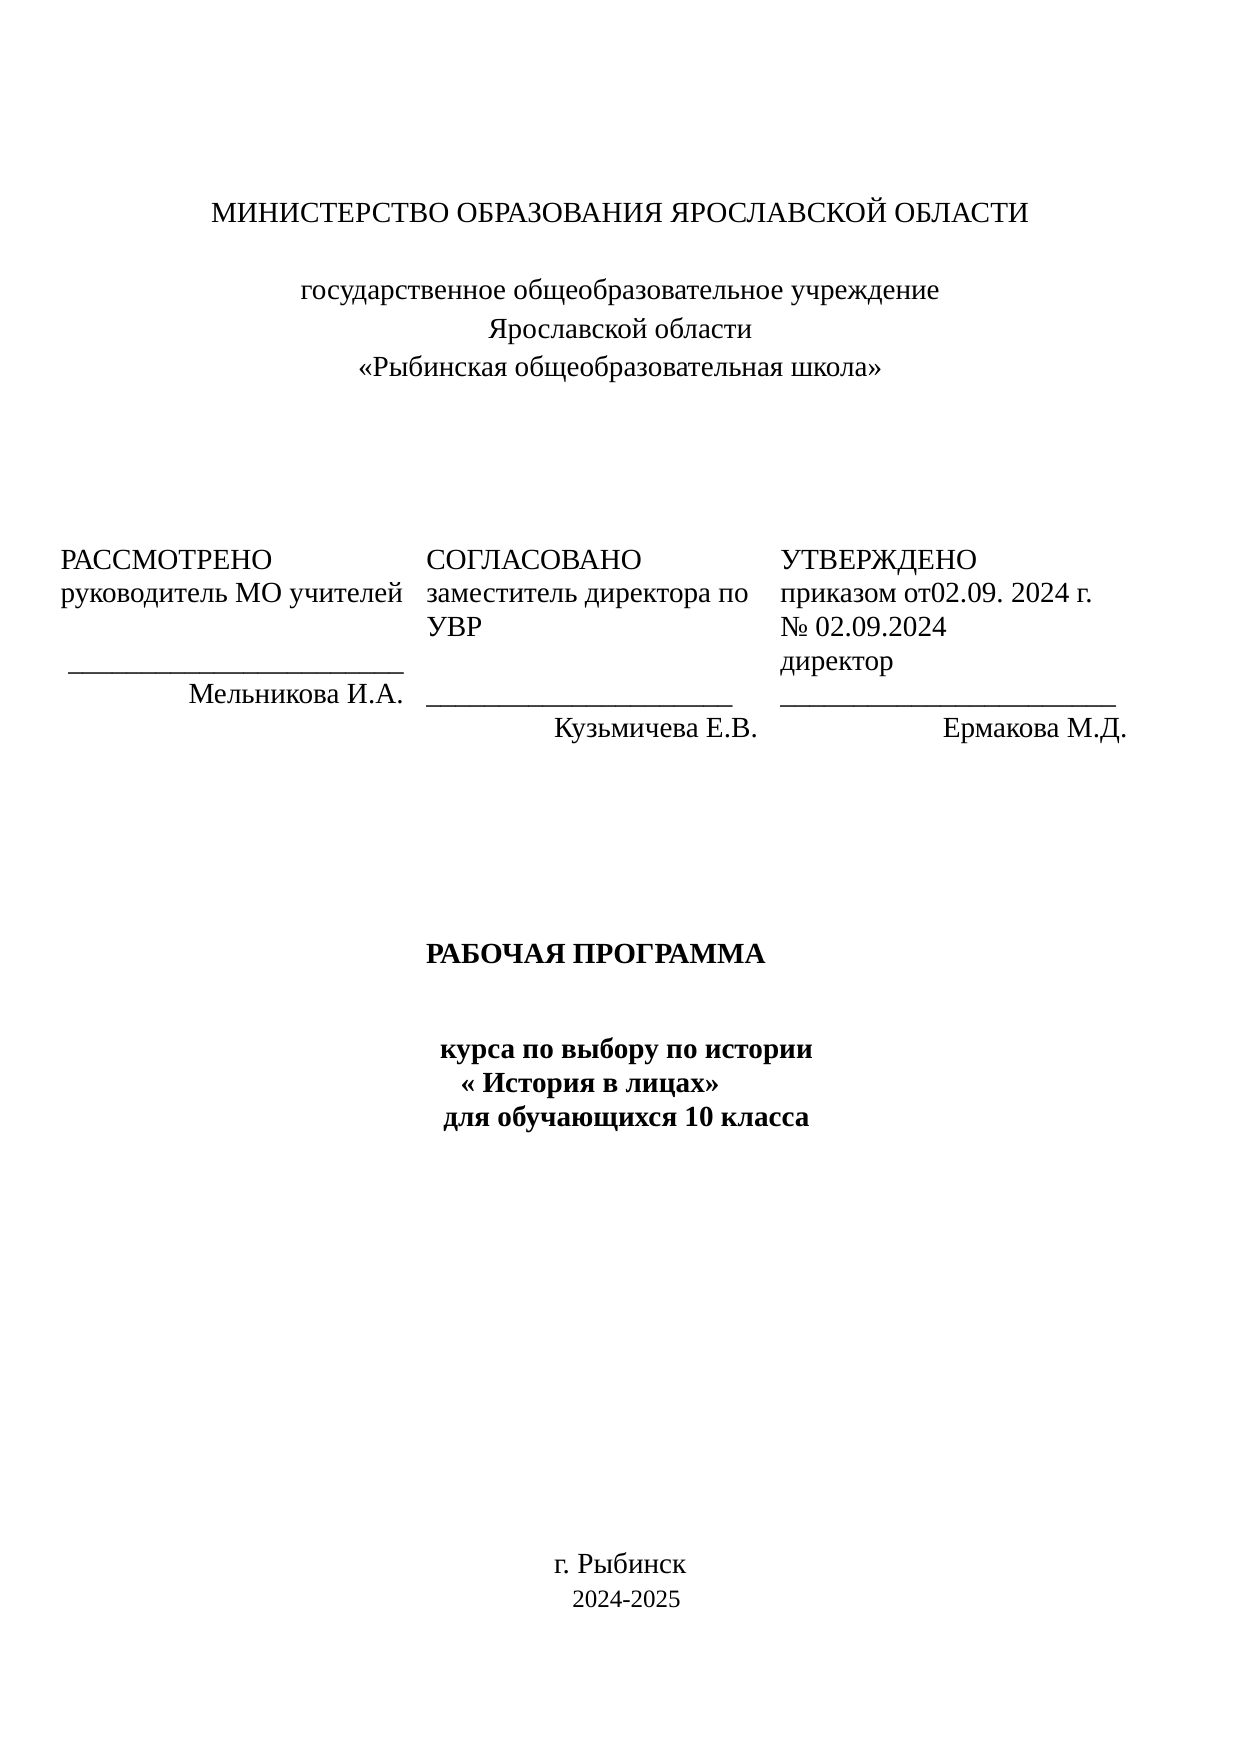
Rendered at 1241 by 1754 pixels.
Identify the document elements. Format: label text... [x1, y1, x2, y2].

text для обучающихся 10 класса [131, 1099, 1122, 1132]
text г. Рыбинск [118, 1546, 1122, 1580]
table_header РАССМОТРЕНО руководитель МО учителей _______________________Мельникова И.А. [49, 542, 415, 743]
table_header СОГЛАСОВАНО заместитель директора по УВР _____________________ Кузьмичева Е.В. [415, 542, 769, 743]
text 2024-2025​‌​ [131, 1580, 1122, 1613]
text «Рыбинская общеобразовательная школа» [118, 349, 1122, 383]
text курса по выбору по истории [131, 1032, 1122, 1065]
text МИНИСТЕРСТВО ОБРАЗОВАНИЯ ЯРОСЛАВСКОЙ ОБЛАСТИ [118, 195, 1122, 229]
text РАБОЧАЯ ПРОГРАММА [236, 936, 1063, 969]
text ‌ [131, 782, 1122, 815]
text государственное общеобразовательное учреждение [118, 272, 1122, 306]
text « История в лицах» [131, 1065, 1122, 1099]
text Ярославской области [118, 311, 1122, 344]
table_header УТВЕРЖДЕНО приказом от02.09. 2024 г. № 02.09.2024 директор _______________________ Ермакова М.Д. [769, 542, 1138, 743]
